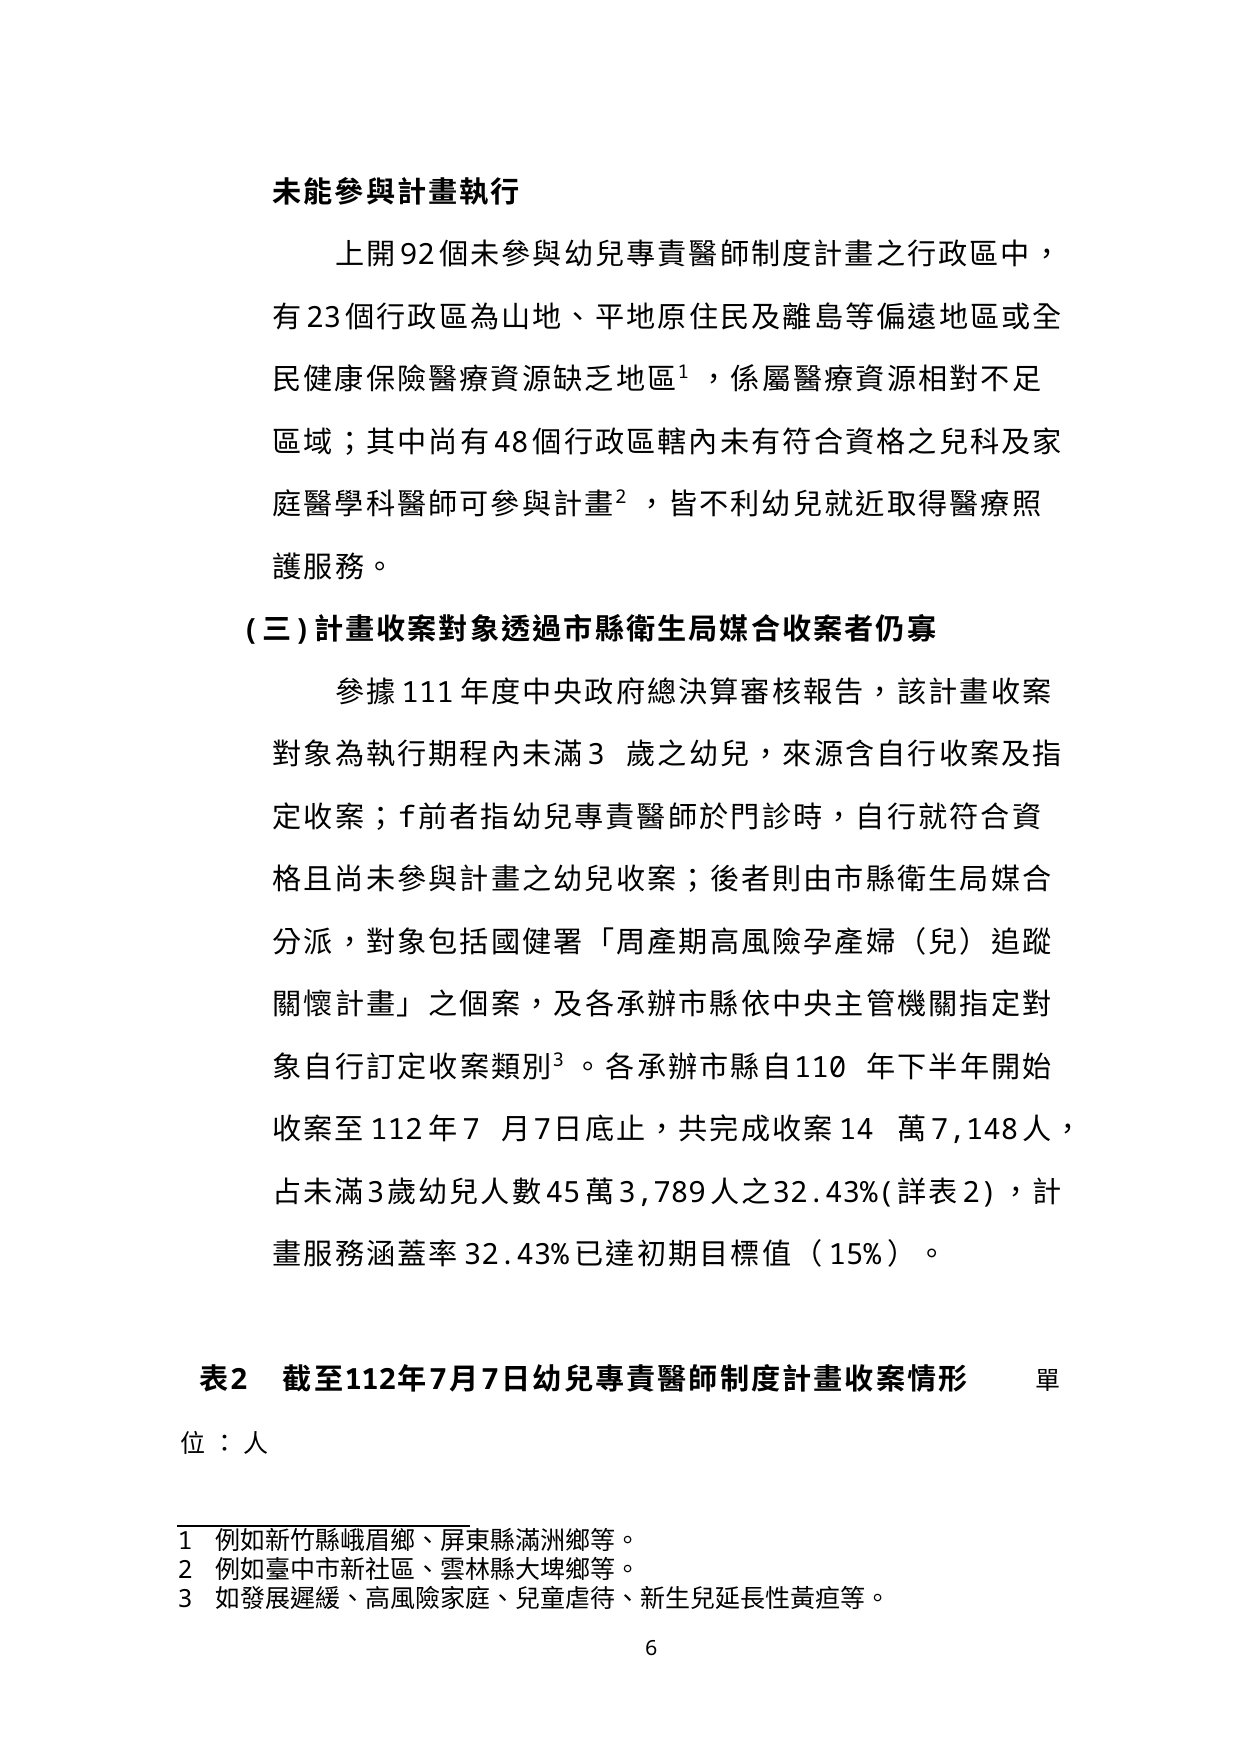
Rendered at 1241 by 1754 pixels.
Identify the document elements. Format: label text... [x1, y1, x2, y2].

text 參據111年度中央政府總決算審核報告，該計畫收案對象為執行期程內未滿3 歲之幼兒，來源含自行收案及指定收案；f前者指幼兒專責醫師於門診時，自行就符合資格且尚未參與計畫之幼兒收案；後者則由市縣衛生局媒合分派，對象包括國健署「周產期高風險孕產婦（兒）追蹤關懷計畫」之個案，及各承辦市縣依中央主管機關指定對象自行訂定收案類別。各承辦市縣自110 年下半年開始收案至112年7 月7日底止，共完成收案14 萬7,148人，占未滿3歲幼兒人數45萬3,789人之32.43%(詳表2)，計畫服務涵蓋率32.43%已達初期目標值（15%）。 [266, 648, 1063, 1273]
text 上開92個未參與幼兒專責醫師制度計畫之行政區中，有23個行政區為山地、平地原住民及離島等偏遠地區或全民健康保險醫療資源缺乏地區，係屬醫療資源相對不足區域；其中尚有48個行政區轄內未有符合資格之兒科及家庭醫學科醫師可參與計畫，皆不利幼兒就近取得醫療照護服務。 [266, 210, 1063, 585]
text (三)計畫收案對象透過市縣衛生局媒合收案者仍寡 [236, 585, 1063, 648]
text 例如新竹縣峨眉鄉、屏東縣滿洲鄉等。 [177, 1526, 1063, 1555]
text 未能參與計畫執行 [236, 148, 1063, 210]
text 如發展遲緩、高風險家庭、兒童虐待、新生兒延長性黃疸等。 [177, 1584, 1063, 1613]
text 例如臺中市新社區、雲林縣大埤鄉等。 [177, 1555, 1063, 1584]
text 表2 截至112年7月7日幼兒專責醫師制度計畫收案情形 單位：人 [155, 1335, 1063, 1460]
